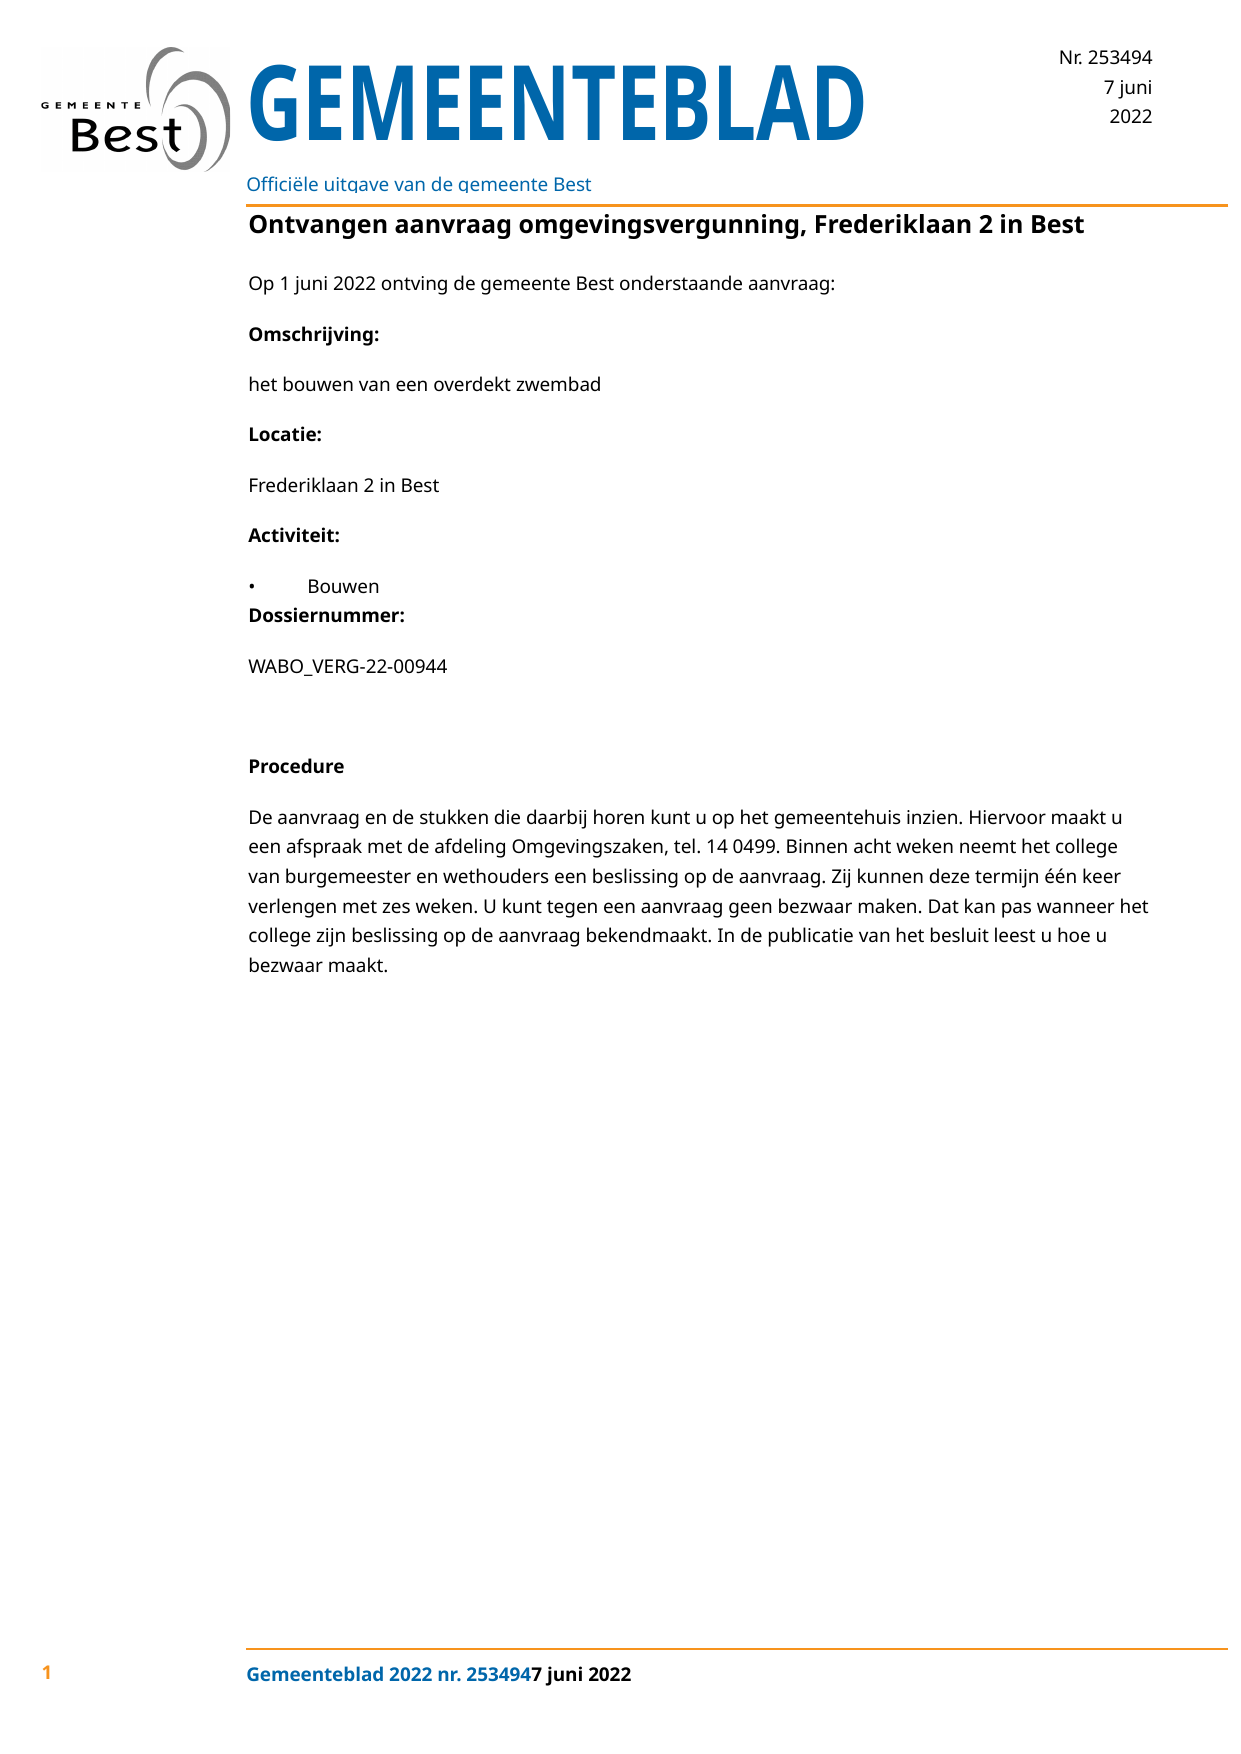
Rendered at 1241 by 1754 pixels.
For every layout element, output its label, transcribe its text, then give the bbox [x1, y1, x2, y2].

text Op 1 juni 2022 ontving de gemeente Best onderstaande aanvraag: [248, 270, 1152, 296]
text Dossiernummer: [248, 602, 1152, 628]
text De aanvraag en de stukken die daarbij horen kunt u op het gemeentehuis inzien. Hiervoor maakt u een afspraak met de afdeling Omgevingszaken, tel. 14 0499. Binnen acht weken neemt het college van burgemeester en wethouders een beslissing op de aanvraag. Zij kunnen deze termijn één keer verlengen met zes weken. U kunt tegen een aanvraag geen bezwaar maken. Dat kan pas wanneer het college zijn beslissing op de aanvraag bekendmaakt. In de publicatie van het besluit leest u hoe u bezwaar maakt. [248, 804, 1152, 978]
text WABO_VERG-22-00944 [248, 653, 1152, 678]
text het bouwen van een overdekt zwembad [248, 371, 1152, 397]
text Locatie: [248, 422, 1152, 447]
picture [41, 47, 231, 172]
text Procedure [248, 754, 1152, 779]
text Omschrijving: [248, 321, 1152, 346]
text Activiteit: [248, 522, 1152, 548]
text Frederiklaan 2 in Best [248, 472, 1152, 498]
text Ontvangen aanvraag omgevingsvergunning, Frederiklaan 2 in Best [248, 207, 1152, 241]
list Bouwen [248, 573, 1152, 598]
